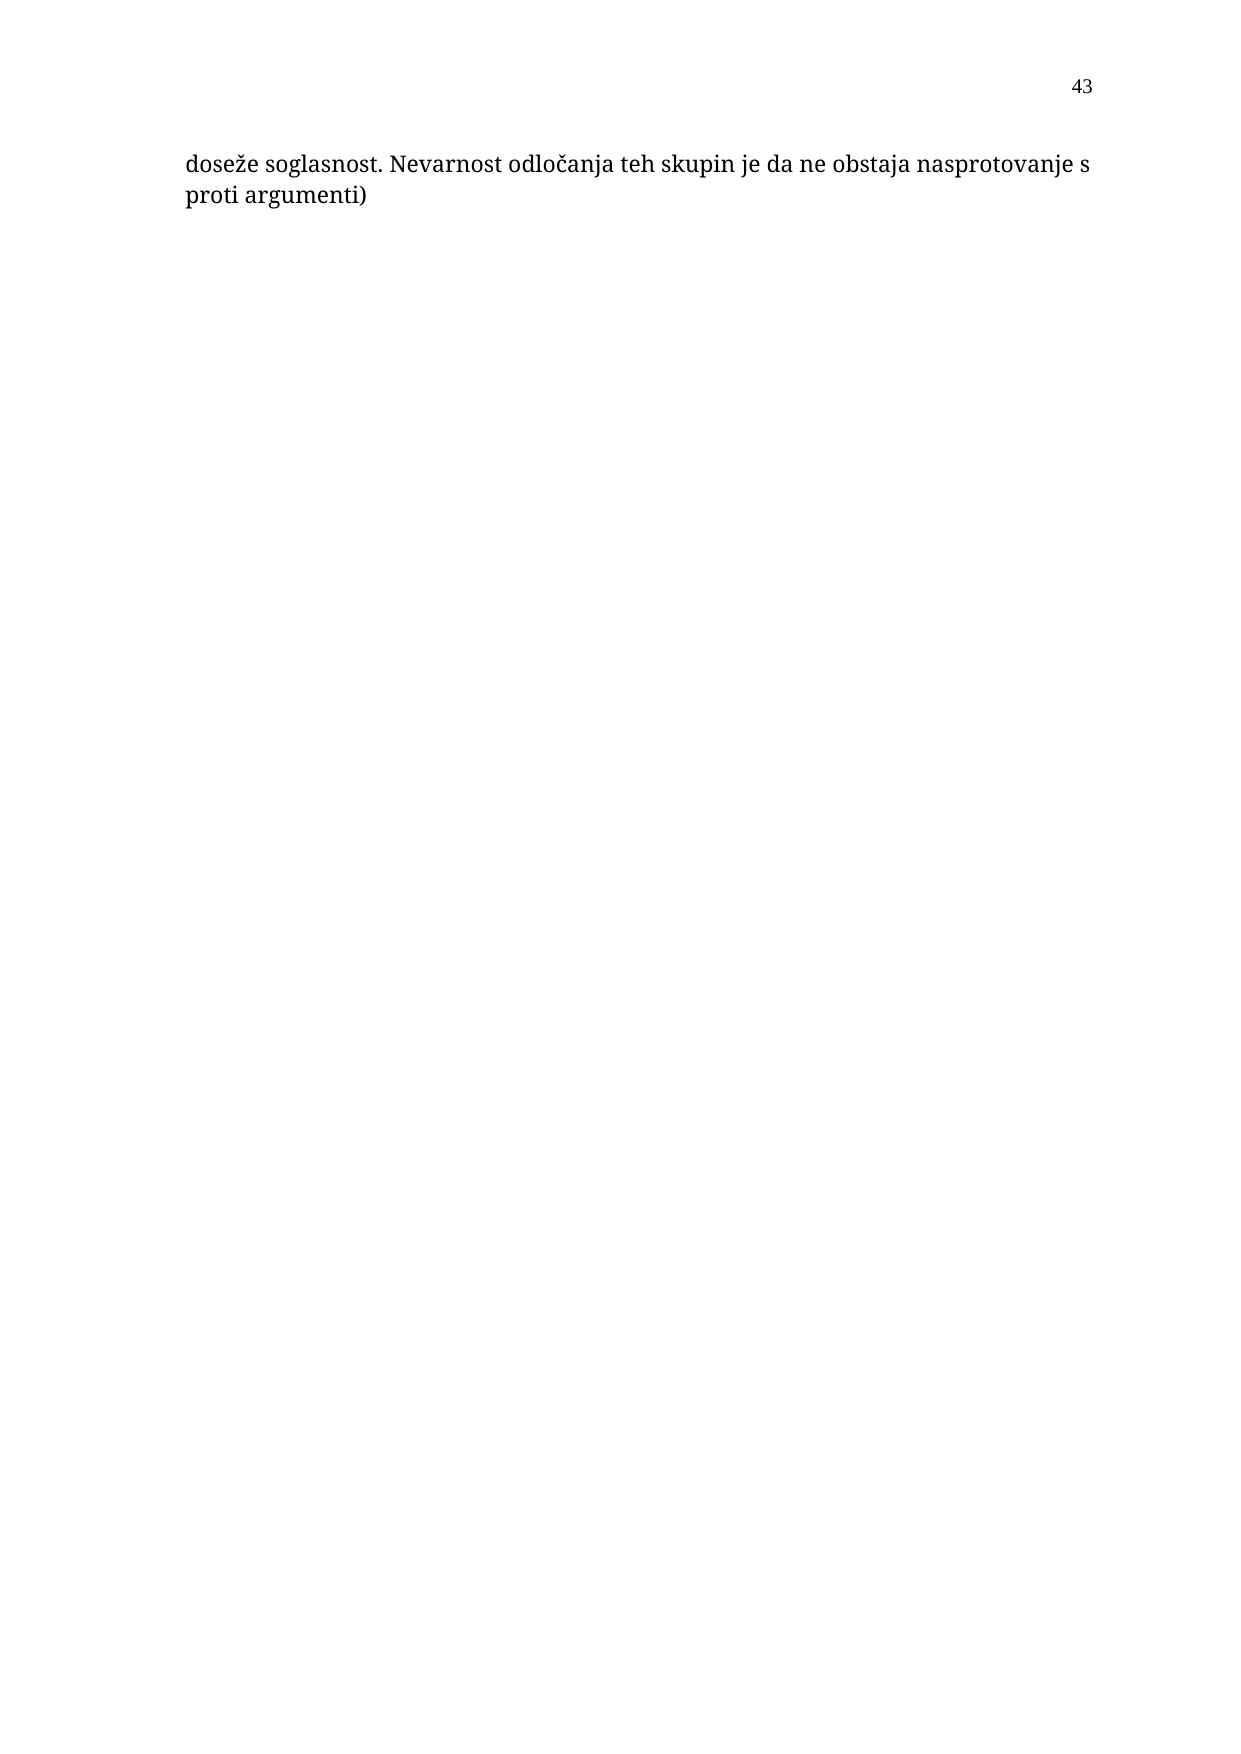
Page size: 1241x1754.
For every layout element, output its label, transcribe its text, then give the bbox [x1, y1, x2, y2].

list doseže soglasnost. Nevarnost odločanja teh skupin je da ne obstaja nasprotovanje s proti argumenti) [148, 148, 1093, 210]
